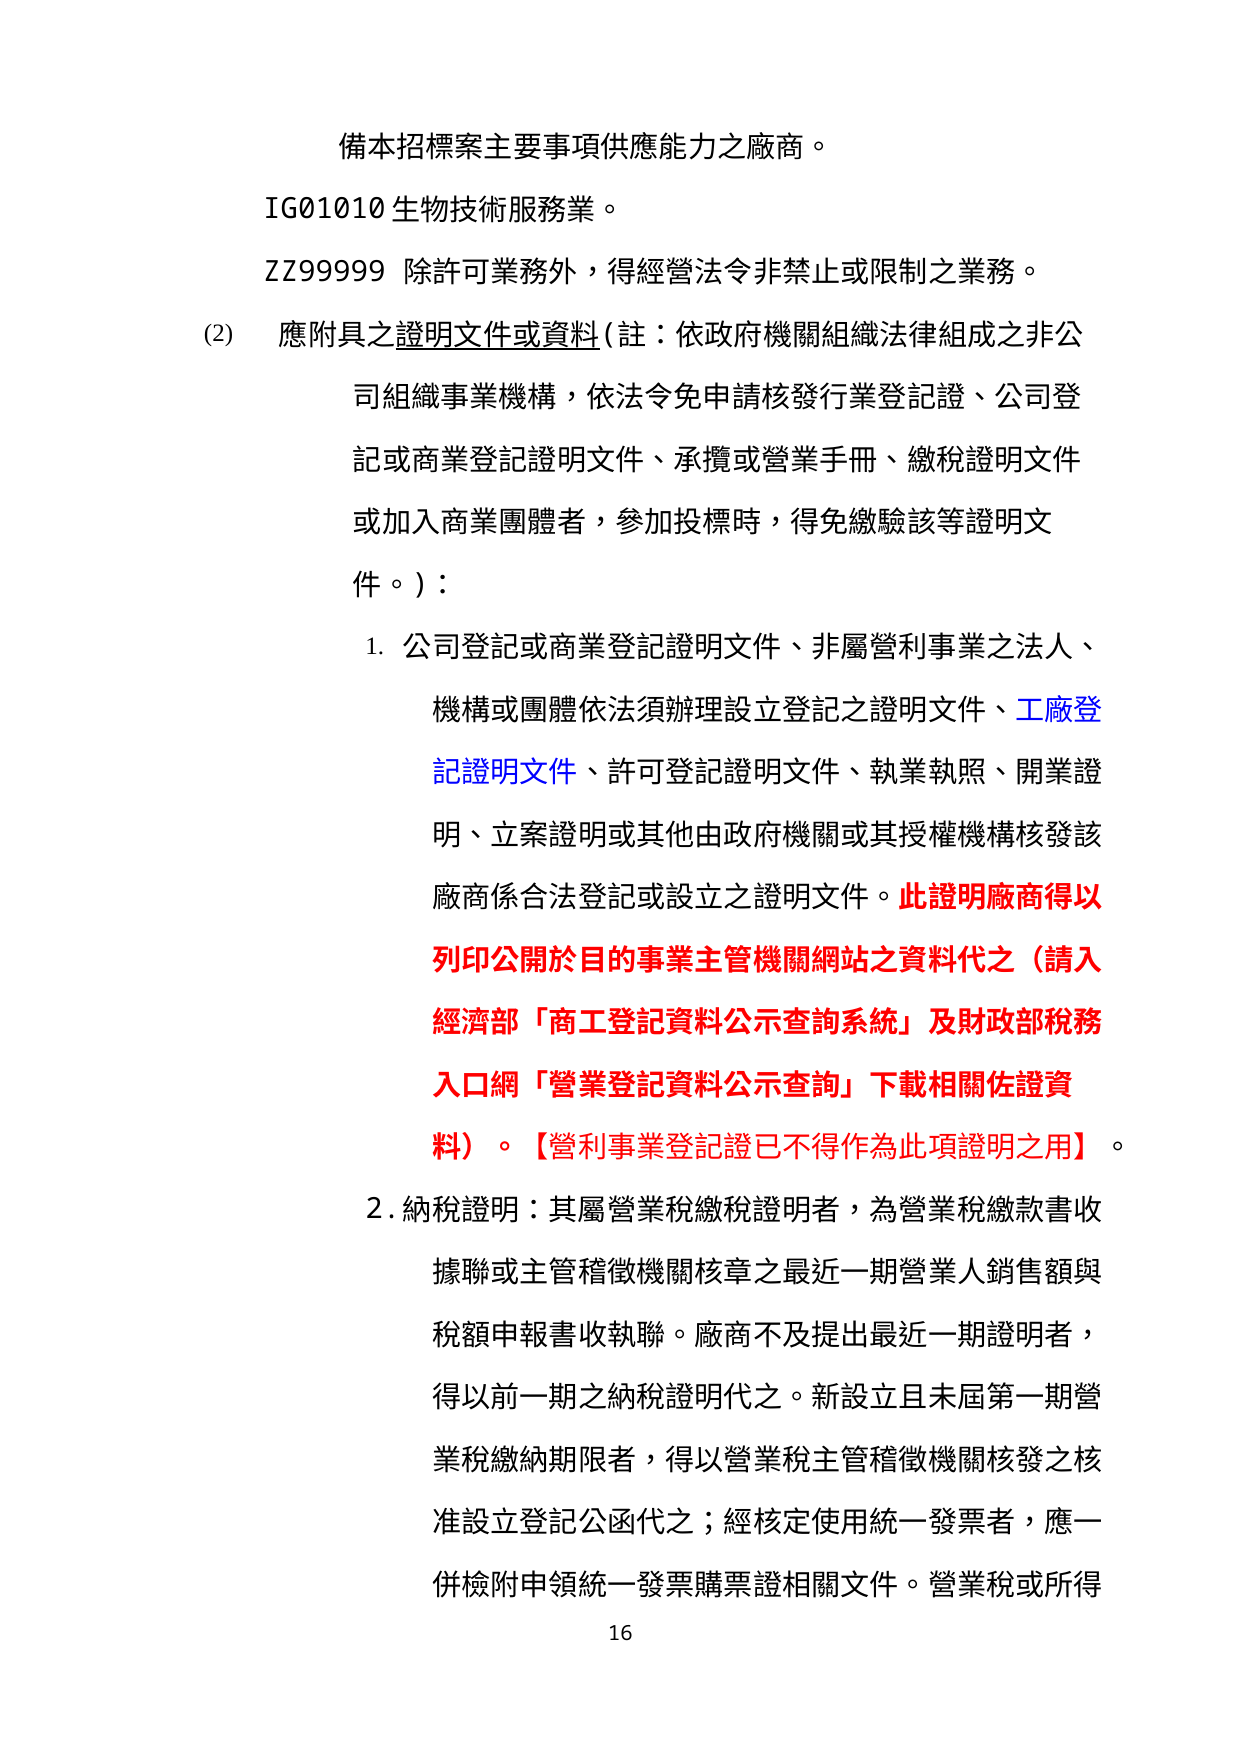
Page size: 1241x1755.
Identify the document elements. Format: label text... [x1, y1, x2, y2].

list 備本招標案主要事項供應能力之廠商。 [204, 103, 1110, 166]
text ZZ99999 除許可業務外，得經營法令非禁止或限制之業務。 [263, 228, 1110, 291]
list 公司登記或商業登記證明文件、非屬營利事業之法人、機構或團體依法須辦理設立登記之證明文件、工廠登記證明文件、許可登記證明文件、執業執照、開業證明、立案證明或其他由政府機關或其授權機構核發該廠商係合法登記或設立之證明文件。此證明廠商得以列印公開於目的事業主管機關網站之資料代之（請入經濟部「商工登記資料公示查詢系統」及財政部稅務入口網「營業登記資料公示查詢」下載相關佐證資料）。【營利事業登記證已不得作為此項證明之用】。 [365, 603, 1110, 1166]
list 納稅證明：其屬營業稅繳稅證明者，為營業稅繳款書收據聯或主管稽徵機關核章之最近一期營業人銷售額與稅額申報書收執聯。廠商不及提出最近一期證明者，得以前一期之納稅證明代之。新設立且未屆第一期營業稅繳納期限者，得以營業稅主管稽徵機關核發之核准設立登記公函代之；經核定使用統一發票者，應一併檢附申領統一發票購票證相關文件。營業稅或所得 [365, 1166, 1110, 1603]
text IG01010生物技術服務業。 [263, 166, 1110, 228]
list 應附具之證明文件或資料(註：依政府機關組織法律組成之非公司組織事業機構，依法令免申請核發行業登記證、公司登記或商業登記證明文件、承攬或營業手冊、繳稅證明文件或加入商業團體者，參加投標時，得免繳驗該等證明文件。)： [204, 291, 1110, 603]
